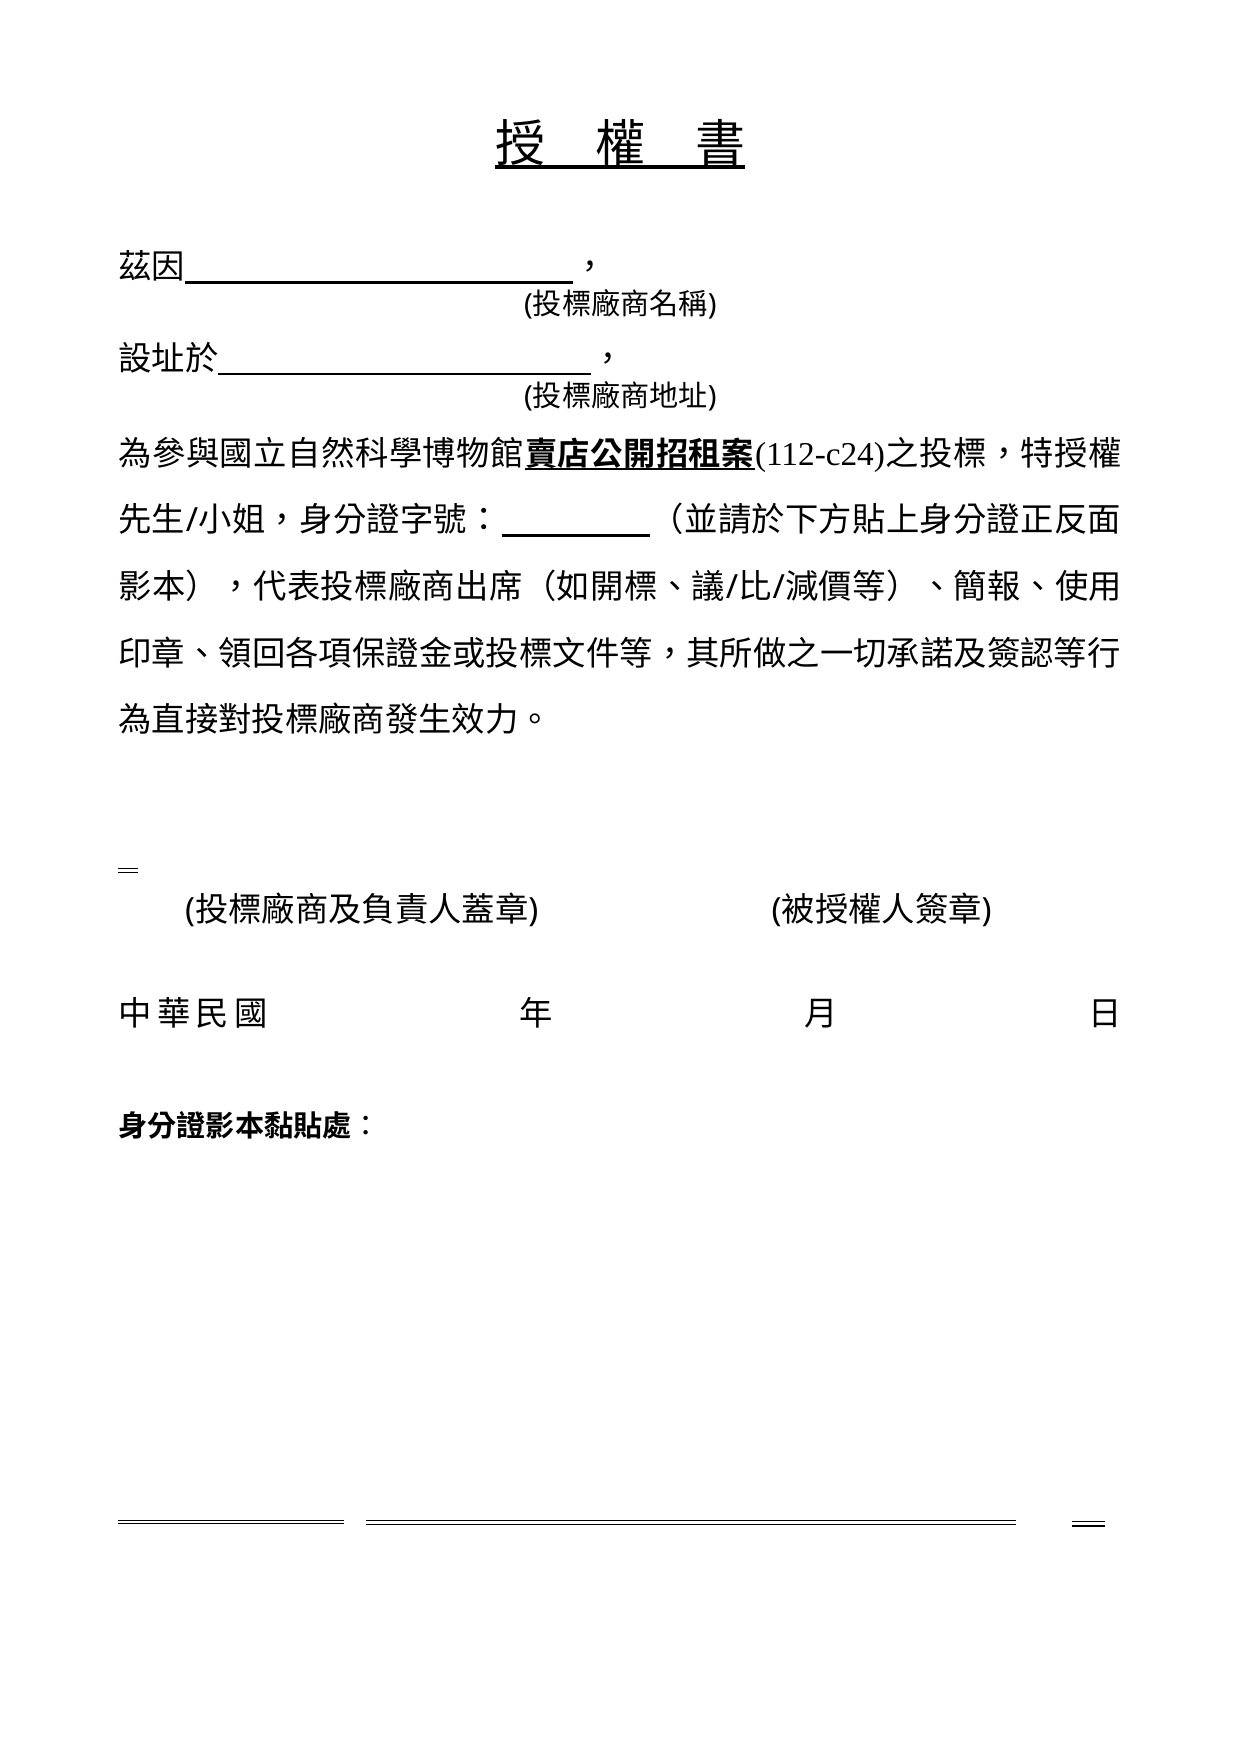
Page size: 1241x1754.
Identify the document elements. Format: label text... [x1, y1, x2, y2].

text 授 權 書 [118, 118, 1122, 172]
text 中華民國 年 月 日 [118, 987, 1122, 1035]
text 設址於 ， [118, 320, 1122, 383]
text 為參與國立自然科學博物館賣店公開招租案(112-c24)之投標，特授權 先生/小姐，身分證字號： （並請於下方貼上身分證正反面影本），代表投標廠商出席（如開標、議/比/減價等）、簡報、使用印章、領回各項保證金或投標文件等，其所做之一切承諾及簽認等行為直接對投標廠商發生效力。 [118, 412, 1122, 745]
text (投標廠商地址) [118, 383, 1122, 412]
text (投標廠商名稱) [118, 291, 1122, 320]
text (投標廠商及負責人蓋章) (被授權人簽章) [118, 878, 1122, 933]
text 茲因 ， [118, 228, 1122, 291]
text 身分證影本黏貼處： [118, 1102, 1122, 1144]
